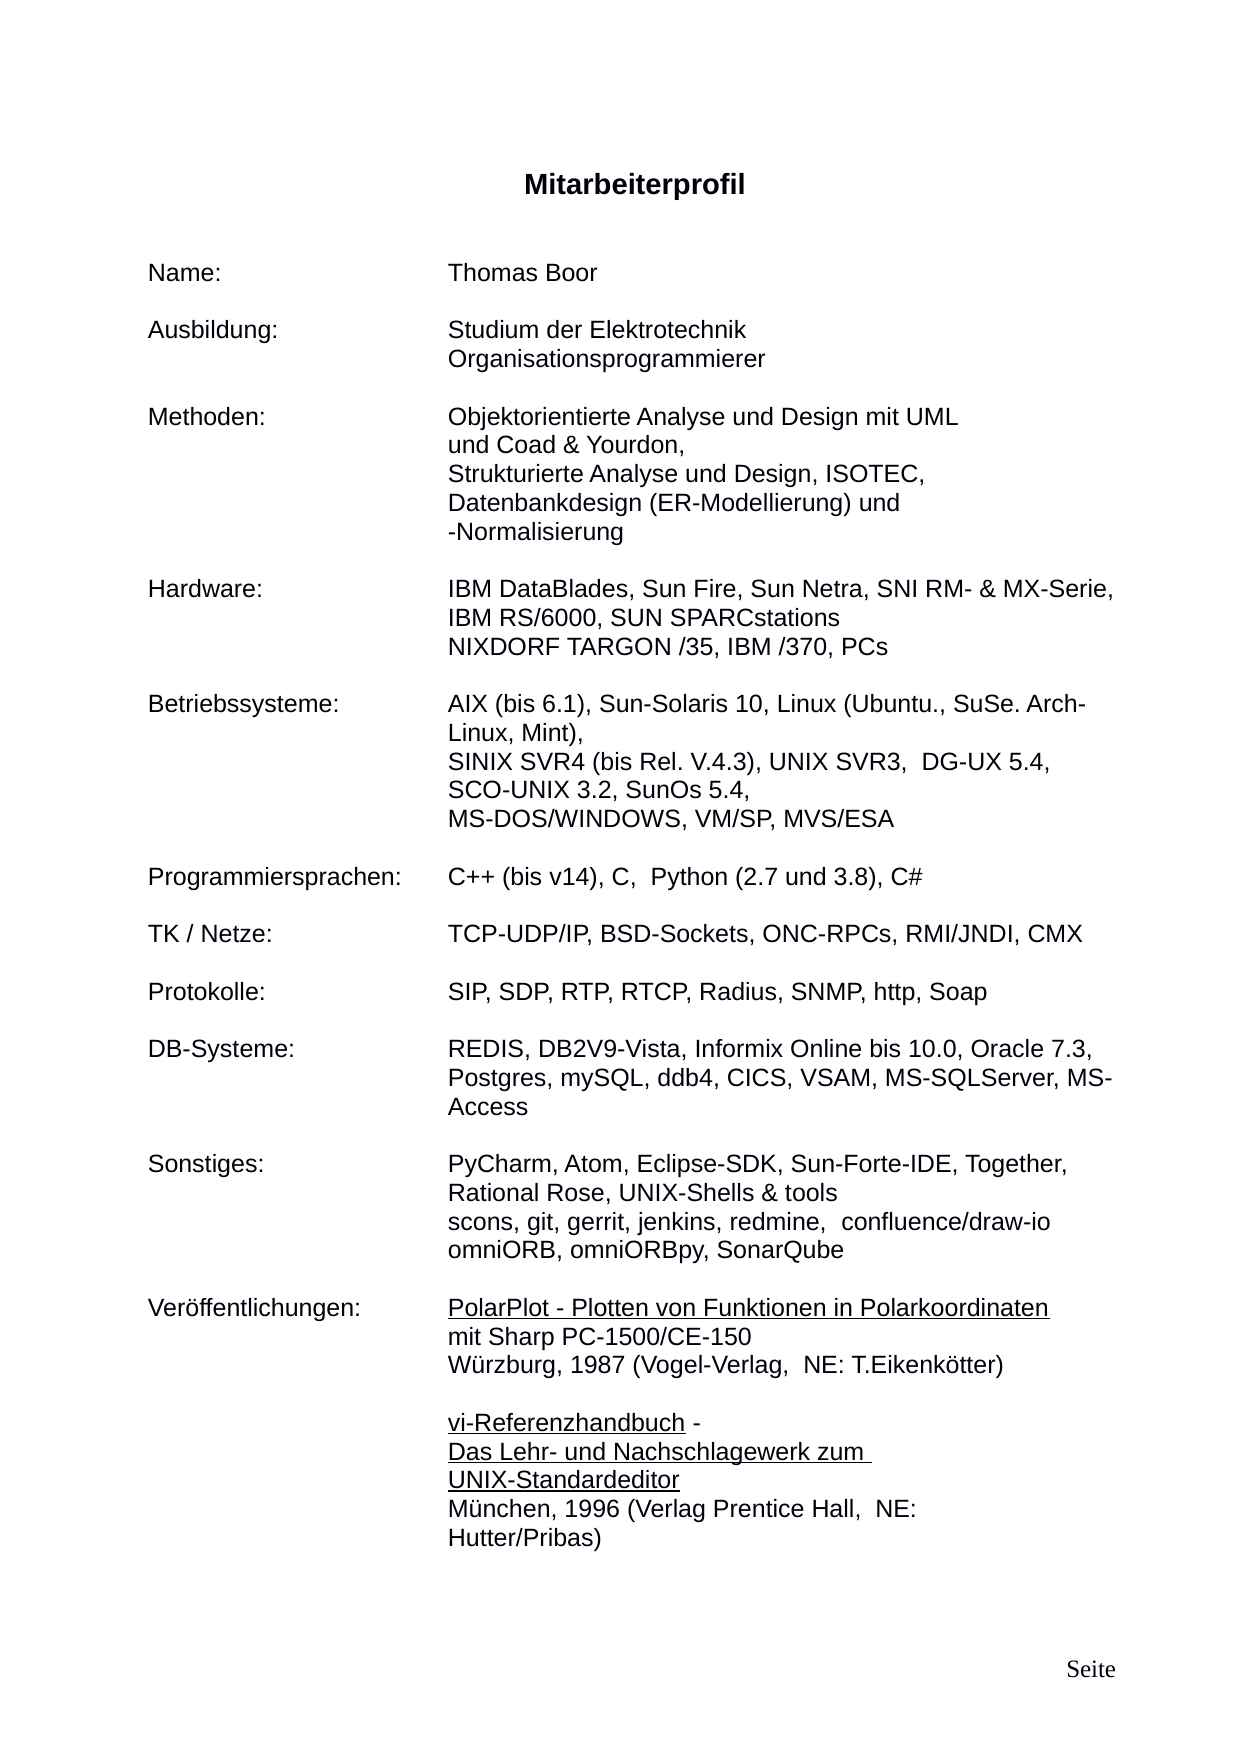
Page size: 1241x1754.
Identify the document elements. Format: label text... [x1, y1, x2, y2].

text Name: Thomas Boor [148, 258, 1122, 287]
text mit Sharp PC-1500/CE-150 [148, 1322, 1122, 1350]
text Hardware: IBM DataBlades, Sun Fire, Sun Netra, SNI RM- & MX-Serie, [148, 574, 1122, 603]
text München, 1996 (Verlag Prentice Hall, NE: Hutter/Pribas) [148, 1494, 1122, 1552]
text Das Lehr- und Nachschlagewerk zum [148, 1437, 1122, 1465]
text und Coad & Yourdon, [148, 430, 1122, 459]
text omniORB, omniORBpy, SonarQube [148, 1235, 1122, 1264]
text Methoden: Objektorientierte Analyse und Design mit UML [148, 402, 1122, 430]
text Protokolle: SIP, SDP, RTP, RTCP, Radius, SNMP, http, Soap [148, 977, 1122, 1005]
text Würzburg, 1987 (Vogel-Verlag, NE: T.Eikenkötter) [148, 1350, 1122, 1379]
text SCO-UNIX 3.2, SunOs 5.4, [148, 775, 1122, 804]
text vi-Referenzhandbuch - [148, 1408, 1122, 1437]
text SINIX SVR4 (bis Rel. V.4.3), UNIX SVR3, DG-UX 5.4, [148, 747, 1122, 775]
text Mitarbeiterprofil [148, 167, 1122, 200]
text TK / Netze: TCP-UDP/IP, BSD-Sockets, ONC-RPCs, RMI/JNDI, CMX [148, 919, 1122, 948]
text Veröffentlichungen: PolarPlot - Plotten von Funktionen in Polarkoordinaten [148, 1293, 1122, 1322]
text scons, git, gerrit, jenkins, redmine, confluence/draw-io [148, 1207, 1122, 1235]
text Programmiersprachen: C++ (bis v14), C, Python (2.7 und 3.8), C# [148, 862, 1122, 890]
text UNIX-Standardeditor [148, 1465, 1122, 1494]
text IBM RS/6000, SUN SPARCstations [148, 603, 1122, 632]
text -Normalisierung [148, 517, 1122, 545]
text MS-DOS/WINDOWS, VM/SP, MVS/ESA [148, 804, 1122, 833]
text Rational Rose, UNIX-Shells & tools [148, 1178, 1122, 1207]
text Organisationsprogrammierer [148, 344, 1122, 373]
text Ausbildung: Studium der Elektrotechnik [148, 315, 1122, 344]
text Betriebssysteme: AIX (bis 6.1), Sun-Solaris 10, Linux (Ubuntu., SuSe. Arch- Linux, Mint), [148, 689, 1122, 747]
text Datenbankdesign (ER-Modellierung) und [148, 488, 1122, 517]
text DB-Systeme: REDIS, DB2V9-Vista, Informix Online bis 10.0, Oracle 7.3, Postgres, mySQL, ddb4, CICS, VSAM, MS-SQLServer, MS-Access [148, 1034, 1122, 1120]
text Sonstiges: PyCharm, Atom, Eclipse-SDK, Sun-Forte-IDE, Together, [148, 1149, 1122, 1178]
text Strukturierte Analyse und Design, ISOTEC, [148, 459, 1122, 488]
text NIXDORF TARGON /35, IBM /370, PCs [148, 632, 1122, 660]
